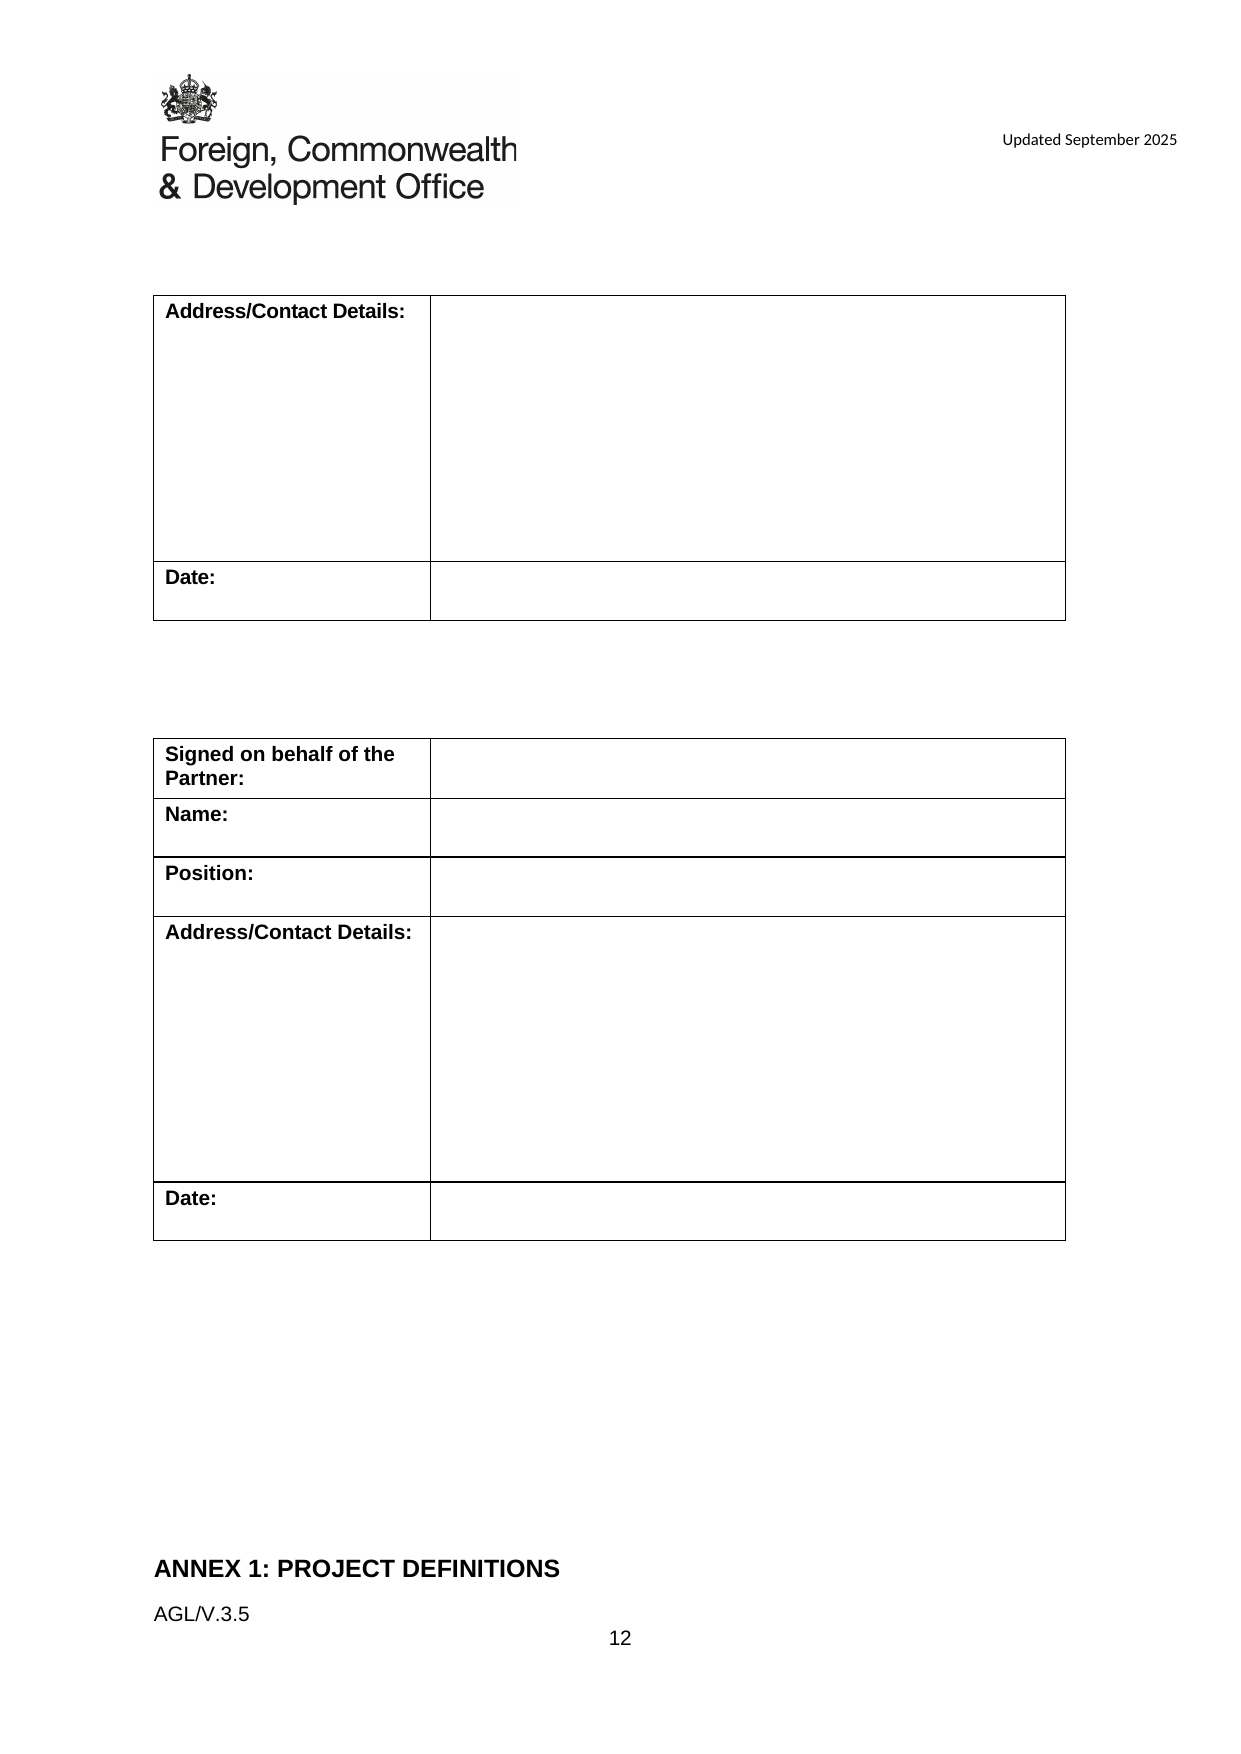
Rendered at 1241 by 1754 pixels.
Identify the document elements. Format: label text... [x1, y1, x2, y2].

subtitle ANNEX 1: PROJECT DEFINITIONS [153, 1554, 1087, 1583]
table_cell Date: [154, 1183, 430, 1240]
table_cell [431, 1183, 1065, 1240]
table_cell [154, 621, 431, 679]
table_cell Signed on behalf of the Partner: [154, 739, 430, 797]
table_cell Address/Contact Details: [154, 917, 430, 1181]
table_cell Position: [154, 858, 430, 916]
table_cell [154, 679, 1066, 738]
table_cell [431, 296, 1065, 561]
table_cell [431, 739, 1065, 797]
table_cell Date: [154, 562, 430, 620]
table_cell [431, 917, 1065, 1181]
table_cell [431, 799, 1065, 856]
table_cell [431, 621, 1066, 679]
table_cell Name: [154, 799, 430, 856]
table_cell [431, 562, 1065, 620]
table_cell [431, 858, 1065, 916]
table_cell Address/Contact Details: [154, 296, 430, 561]
